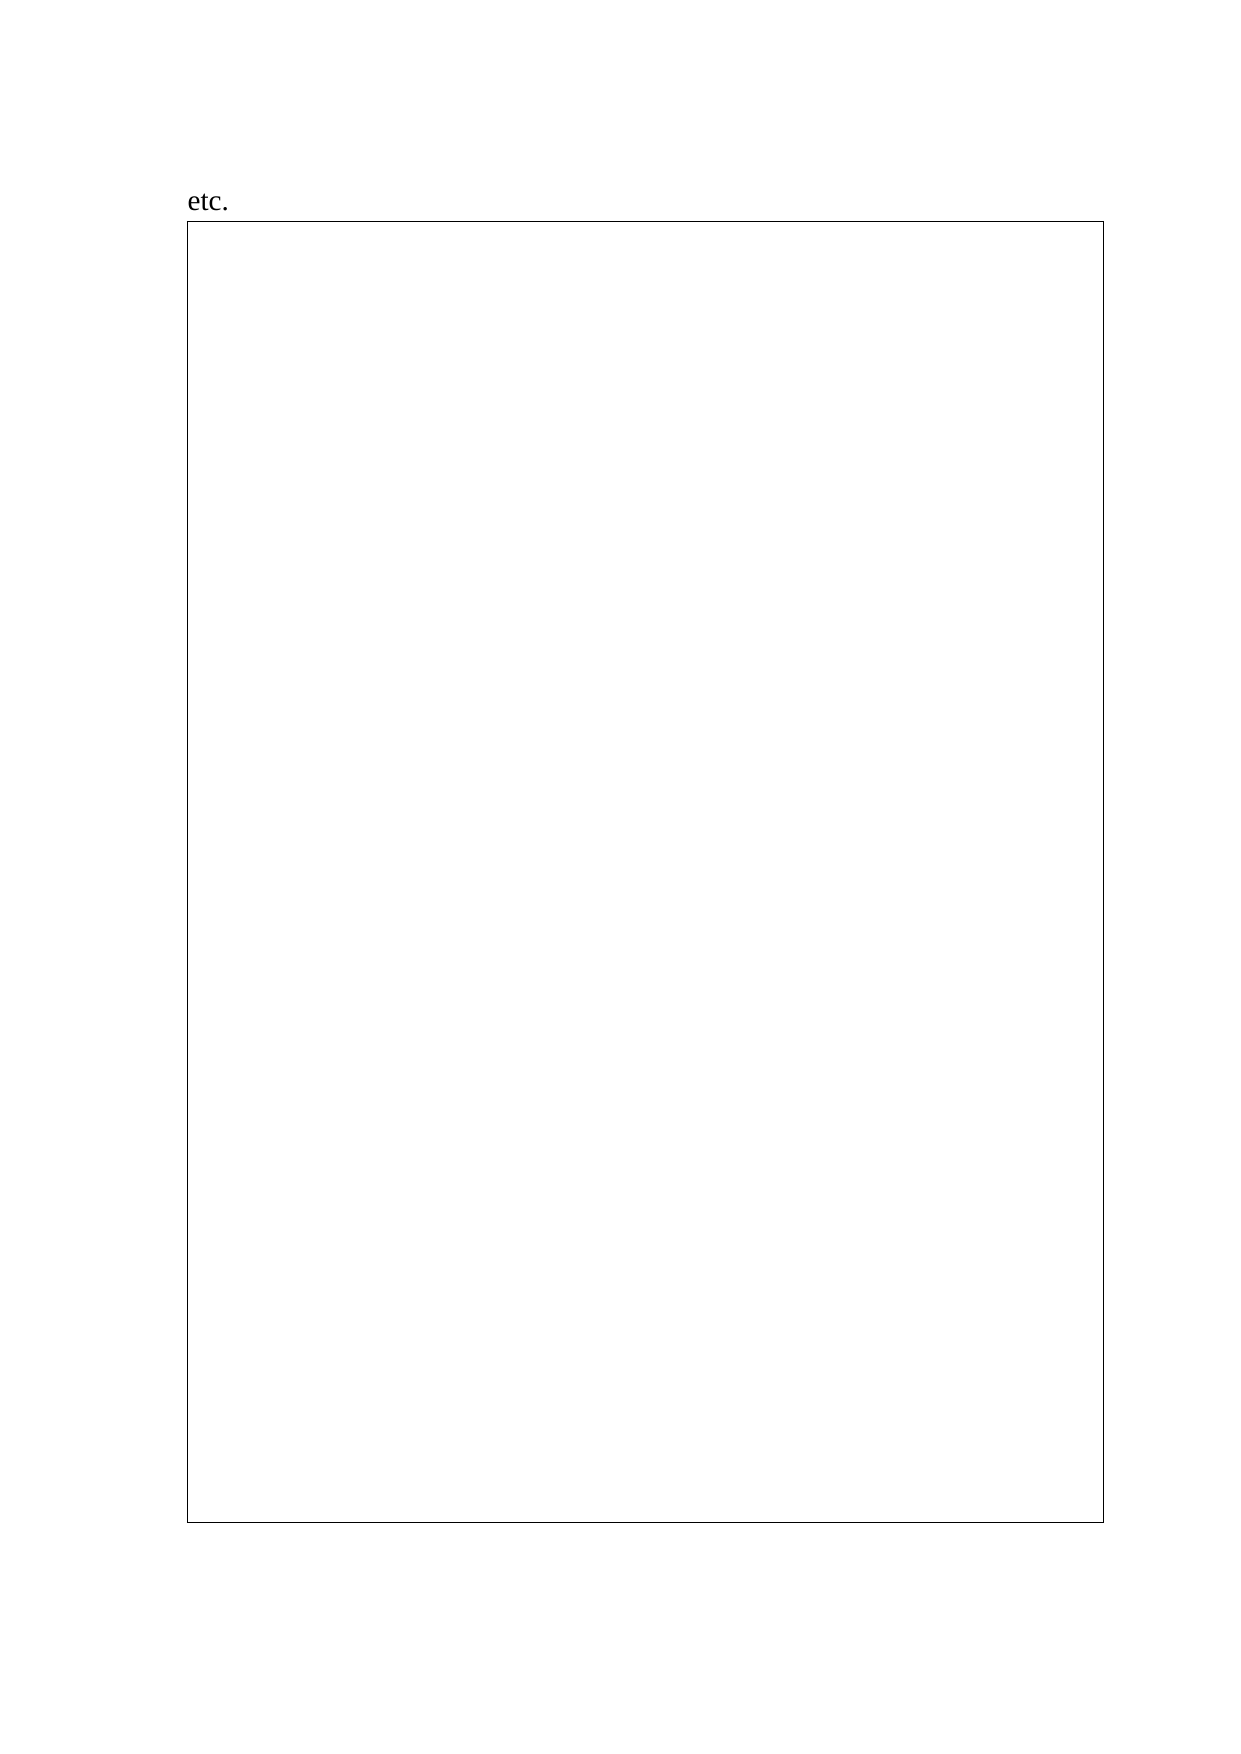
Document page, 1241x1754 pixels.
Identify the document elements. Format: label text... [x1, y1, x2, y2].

table_header [188, 222, 1103, 1522]
text etc. [187, 158, 1132, 221]
